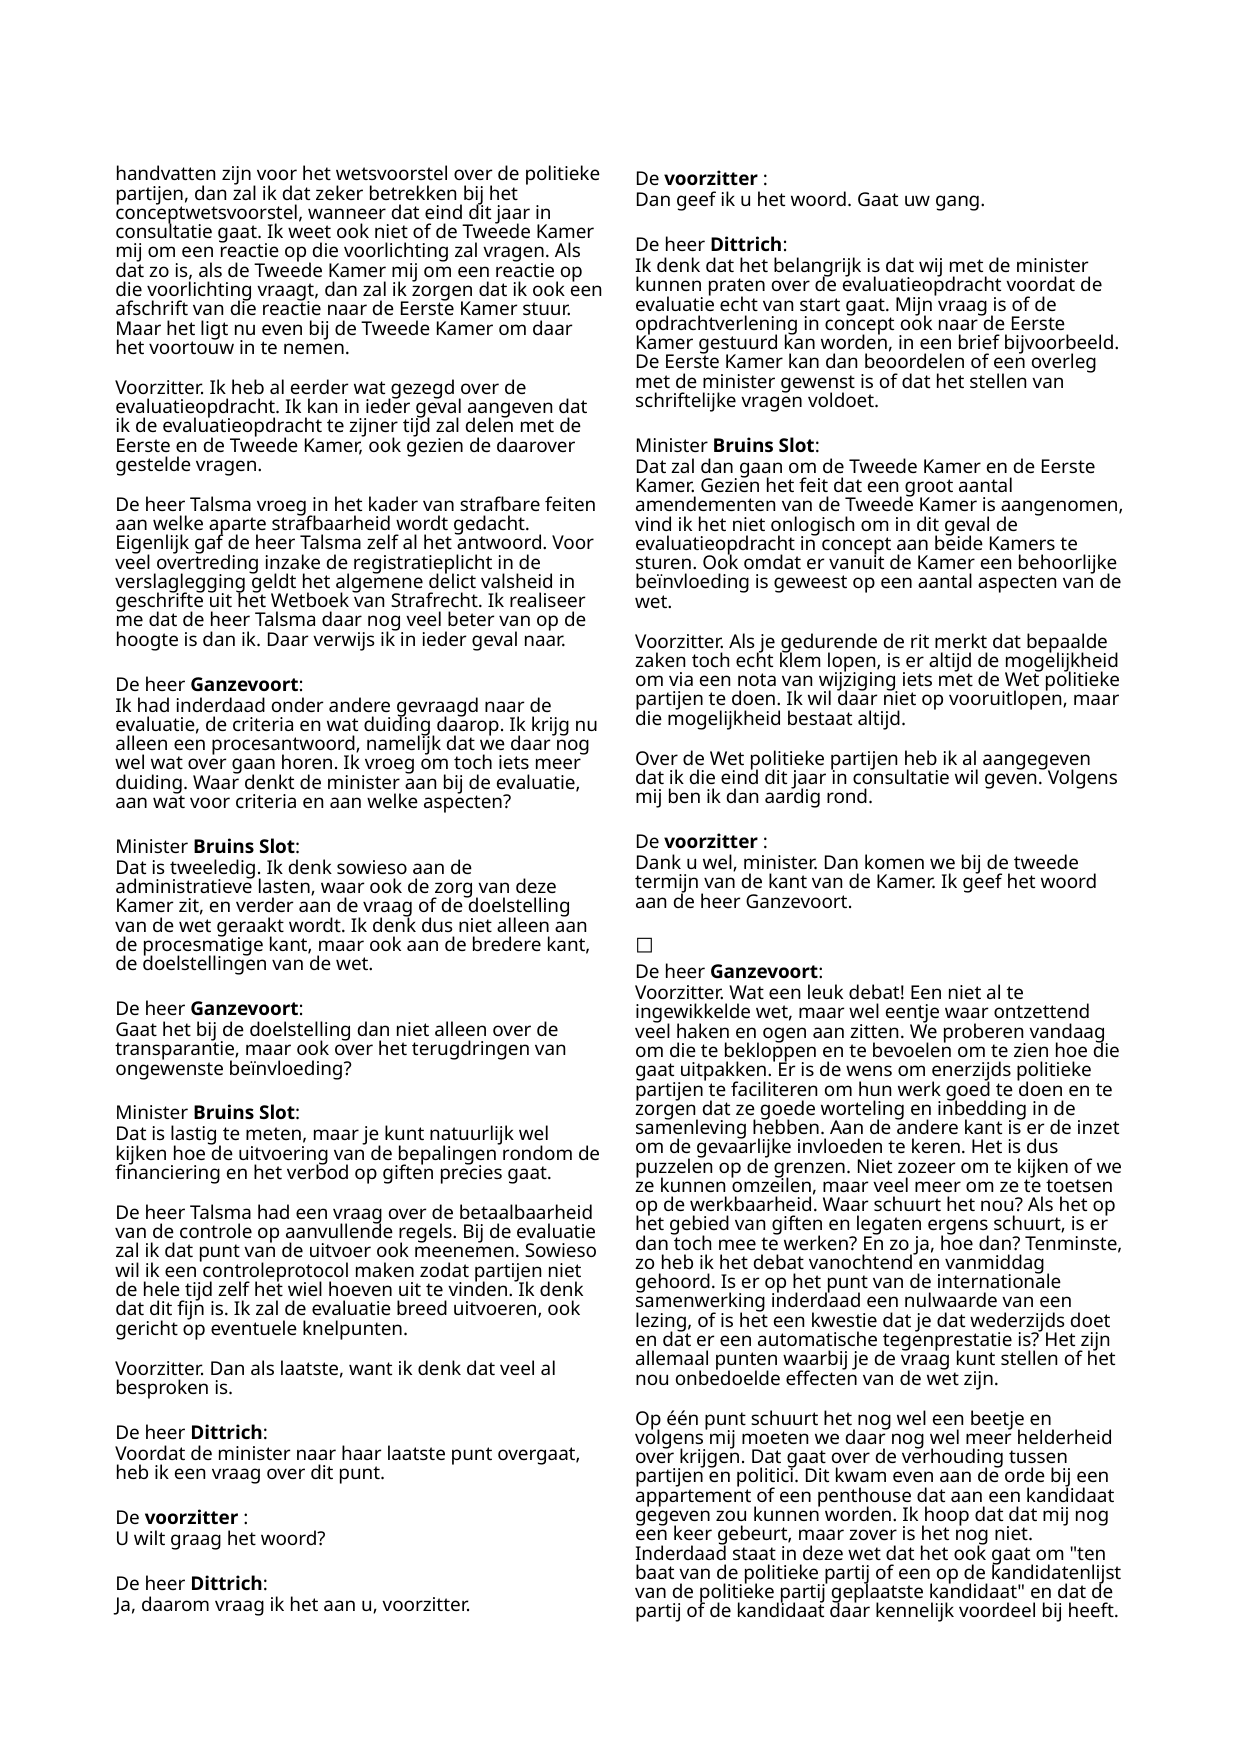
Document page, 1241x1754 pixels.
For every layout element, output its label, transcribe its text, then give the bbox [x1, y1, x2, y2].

text Ik had inderdaad onder andere gevraagd naar de evaluatie, de criteria en wat duiding daarop. Ik krijg nu alleen een procesantwoord, namelijk dat we daar nog wel wat over gaan horen. Ik vroeg om toch iets meer duiding. Waar denkt de minister aan bij de evaluatie, aan wat voor criteria en aan welke aspecten? [115, 697, 605, 812]
text Dat is lastig te meten, maar je kunt natuurlijk wel kijken hoe de uitvoering van de bepalingen rondom de financiering en het verbod op giften precies gaat. [115, 1125, 605, 1183]
text De voorzitter : [115, 1504, 605, 1530]
text Voordat de minister naar haar laatste punt overgaat, heb ik een vraag over dit punt. [115, 1444, 605, 1483]
text De heer Ganzevoort: [635, 958, 1125, 984]
text ⬜ [635, 933, 1125, 958]
text Ja, daarom vraag ik het aan u, voorzitter. [115, 1596, 605, 1615]
text Dat zal dan gaan om de Tweede Kamer en de Eerste Kamer. Gezien het feit dat een groot aantal amendementen van de Tweede Kamer is aangenomen, vind ik het niet onlogisch om in dit geval de evaluatieopdracht in concept aan beide Kamers te sturen. Ook omdat er vanuit de Kamer een behoorlijke beïnvloeding is geweest op een aantal aspecten van de wet. [635, 458, 1125, 612]
text Over de Wet politieke partijen heb ik al aangegeven dat ik die eind dit jaar in consultatie wil geven. Volgens mij ben ik dan aardig rond. [635, 750, 1125, 807]
text handvatten zijn voor het wetsvoorstel over de politieke partijen, dan zal ik dat zeker betrekken bij het conceptwetsvoorstel, wanneer dat eind dit jaar in consultatie gaat. Ik weet ook niet of de Tweede Kamer mij om een reactie op die voorlichting zal vragen. Als dat zo is, als de Tweede Kamer mij om een reactie op die voorlichting vraagt, dan zal ik zorgen dat ik ook een afschrift van die reactie naar de Eerste Kamer stuur. Maar het ligt nu even bij de Tweede Kamer om daar het voortouw in te nemen. [115, 165, 605, 358]
text De heer Dittrich: [115, 1570, 605, 1596]
text De heer Talsma vroeg in het kader van strafbare feiten aan welke aparte strafbaarheid wordt gedacht. Eigenlijk gaf de heer Talsma zelf al het antwoord. Voor veel overtreding inzake de registratieplicht in de verslaglegging geldt het algemene delict valsheid in geschrifte uit het Wetboek van Strafrecht. Ik realiseer me dat de heer Talsma daar nog veel beter van op de hoogte is dan ik. Daar verwijs ik in ieder geval naar. [115, 496, 605, 650]
text De heer Talsma had een vraag over de betaalbaarheid van de controle op aanvullende regels. Bij de evaluatie zal ik dat punt van de uitvoer ook meenemen. Sowieso wil ik een controleprotocol maken zodat partijen niet de hele tijd zelf het wiel hoeven uit te vinden. Ik denk dat dit fijn is. Ik zal de evaluatie breed uitvoeren, ook gericht op eventuele knelpunten. [115, 1204, 605, 1339]
text De voorzitter : [635, 828, 1125, 854]
text Dat is tweeledig. Ik denk sowieso aan de administratieve lasten, waar ook de zorg van deze Kamer zit, en verder aan de vraag of de doelstelling van de wet geraakt wordt. Ik denk dus niet alleen aan de procesmatige kant, maar ook aan de bredere kant, de doelstellingen van de wet. [115, 859, 605, 974]
text Minister Bruins Slot: [115, 833, 605, 859]
text Op één punt schuurt het nog wel een beetje en volgens mij moeten we daar nog wel meer helderheid over krijgen. Dat gaat over de verhouding tussen partijen en politici. Dit kwam even aan de orde bij een appartement of een penthouse dat aan een kandidaat gegeven zou kunnen worden. Ik hoop dat dat mij nog een keer gebeurt, maar zover is het nog niet. Inderdaad staat in deze wet dat het ook gaat om "ten baat van de politieke partij of een op de kandidatenlijst van de politieke partij geplaatste kandidaat" en dat de partij of de kandidaat daar kennelijk voordeel bij heeft. [635, 1409, 1125, 1622]
text Dank u wel, minister. Dan komen we bij de tweede termijn van de kant van de Kamer. Ik geef het woord aan de heer Ganzevoort. [635, 854, 1125, 912]
text Voorzitter. Wat een leuk debat! Een niet al te ingewikkelde wet, maar wel eentje waar ontzettend veel haken en ogen aan zitten. We proberen vandaag om die te bekloppen en te bevoelen om te zien hoe die gaat uitpakken. Er is de wens om enerzijds politieke partijen te faciliteren om hun werk goed te doen en te zorgen dat ze goede worteling en inbedding in de samenleving hebben. Aan de andere kant is er de inzet om de gevaarlijke invloeden te keren. Het is dus puzzelen op de grenzen. Niet zozeer om te kijken of we ze kunnen omzeilen, maar veel meer om ze te toetsen op de werkbaarheid. Waar schuurt het nou? Als het op het gebied van giften en legaten ergens schuurt, is er dan toch mee te werken? En zo ja, hoe dan? Tenminste, zo heb ik het debat vanochtend en vanmiddag gehoord. Is er op het punt van de internationale samenwerking inderdaad een nulwaarde van een lezing, of is het een kwestie dat je dat wederzijds doet en dat er een automatische tegenprestatie is? Het zijn allemaal punten waarbij je de vraag kunt stellen of het nou onbedoelde effecten van de wet zijn. [635, 984, 1125, 1389]
text Gaat het bij de doelstelling dan niet alleen over de transparantie, maar ook over het terugdringen van ongewenste beïnvloeding? [115, 1021, 605, 1079]
text De voorzitter : [635, 165, 1125, 191]
text Minister Bruins Slot: [115, 1099, 605, 1125]
text Voorzitter. Als je gedurende de rit merkt dat bepaalde zaken toch echt klem lopen, is er altijd de mogelijkheid om via een nota van wijziging iets met de Wet politieke partijen te doen. Ik wil daar niet op vooruitlopen, maar die mogelijkheid bestaat altijd. [635, 633, 1125, 729]
text Voorzitter. Dan als laatste, want ik denk dat veel al besproken is. [115, 1359, 605, 1398]
text De heer Dittrich: [635, 231, 1125, 257]
text Ik denk dat het belangrijk is dat wij met de minister kunnen praten over de evaluatieopdracht voordat de evaluatie echt van start gaat. Mijn vraag is of de opdrachtverlening in concept ook naar de Eerste Kamer gestuurd kan worden, in een brief bijvoorbeeld. De Eerste Kamer kan dan beoordelen of een overleg met de minister gewenst is of dat het stellen van schriftelijke vragen voldoet. [635, 257, 1125, 411]
text De heer Ganzevoort: [115, 995, 605, 1021]
text Minister Bruins Slot: [635, 432, 1125, 458]
text De heer Dittrich: [115, 1419, 605, 1444]
text Dan geef ik u het woord. Gaat uw gang. [635, 191, 1125, 210]
text De heer Ganzevoort: [115, 671, 605, 697]
text U wilt graag het woord? [115, 1530, 605, 1549]
text Voorzitter. Ik heb al eerder wat gezegd over de evaluatieopdracht. Ik kan in ieder geval aangeven dat ik de evaluatieopdracht te zijner tijd zal delen met de Eerste en de Tweede Kamer, ook gezien de daarover gestelde vragen. [115, 379, 605, 475]
